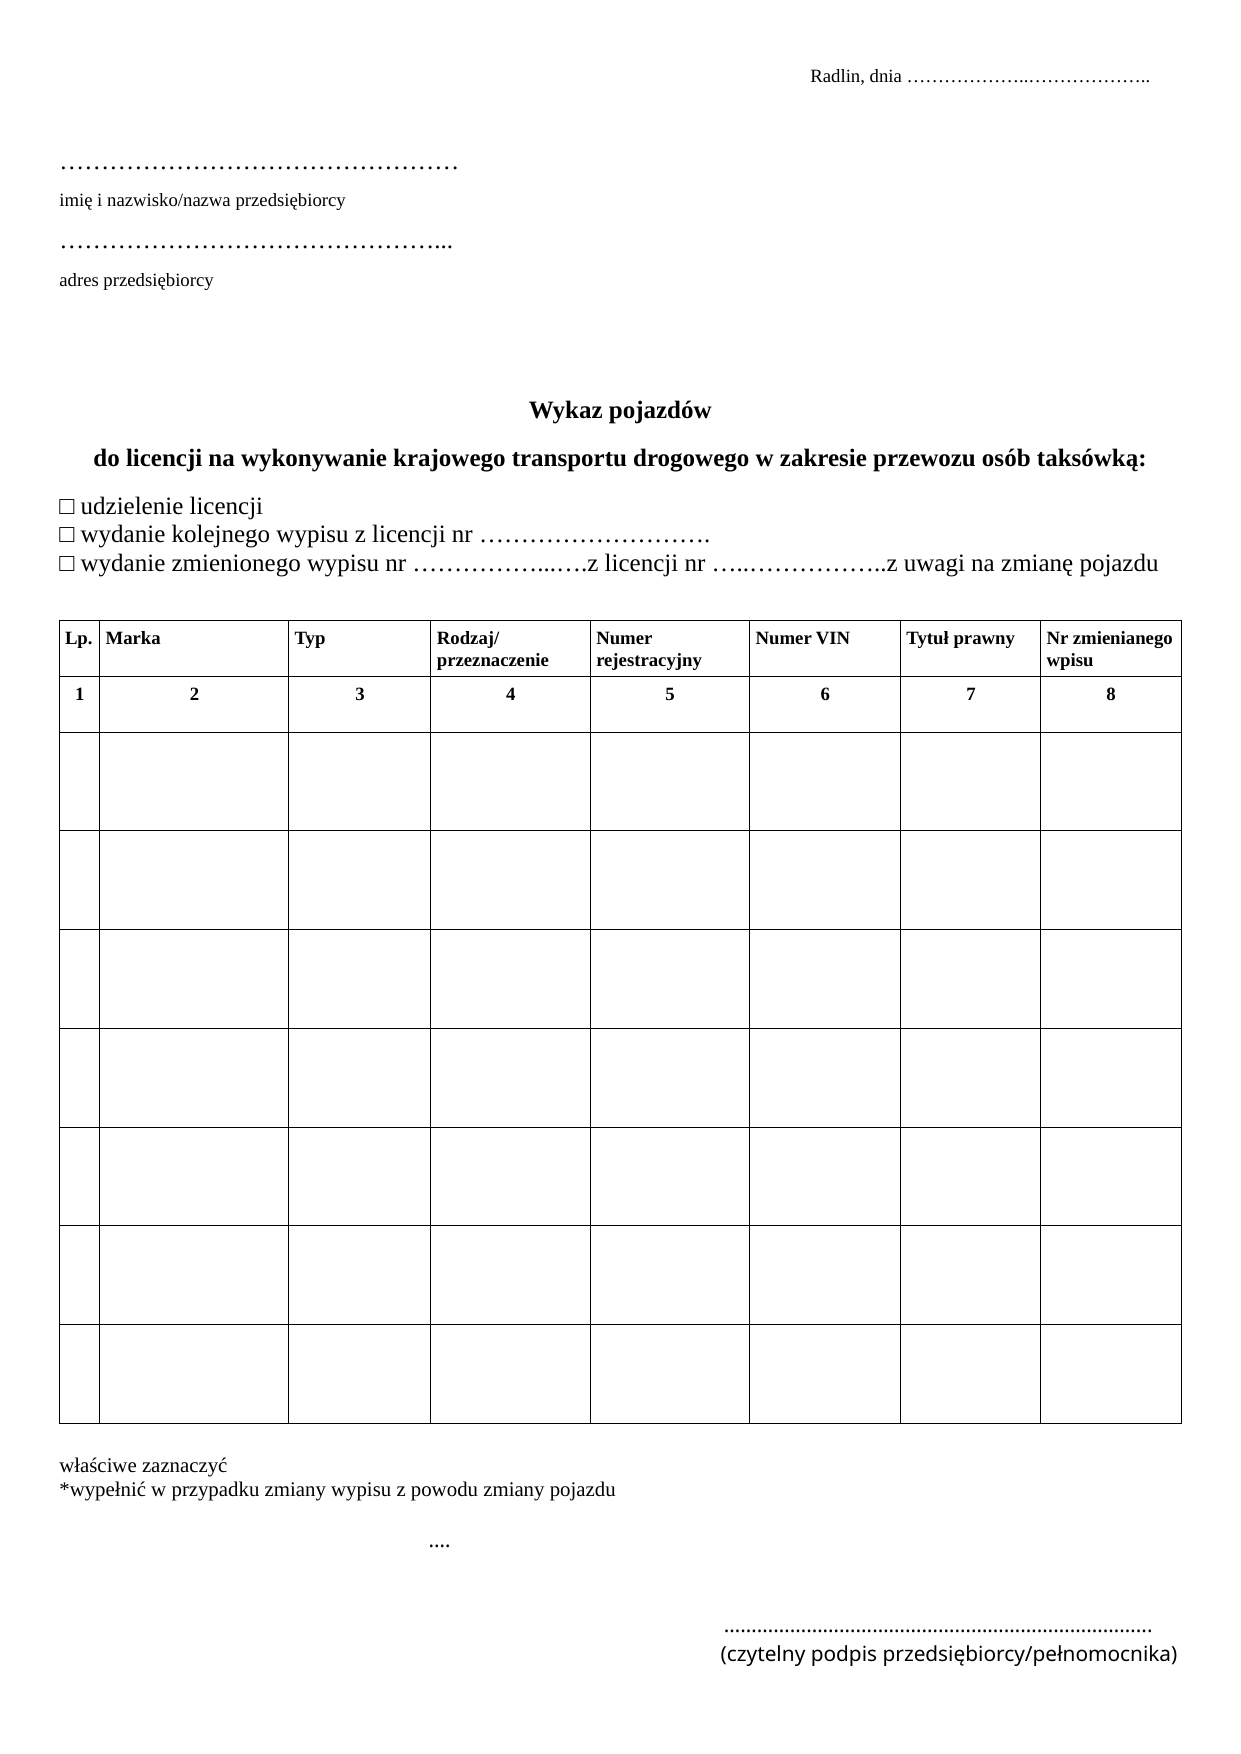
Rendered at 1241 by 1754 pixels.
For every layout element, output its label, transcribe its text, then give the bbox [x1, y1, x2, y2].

table_cell [100, 831, 288, 929]
table_cell [100, 1325, 288, 1423]
table_cell [591, 930, 749, 1028]
table_cell [100, 1029, 288, 1127]
table_cell [901, 733, 1040, 830]
table_header Nr zmienianego wpisu [1041, 621, 1181, 676]
text adres przedsiębiorcy [59, 268, 1181, 290]
text …………………………………………………………………... [59, 1610, 1181, 1639]
table_cell [289, 733, 430, 830]
table_cell [431, 1029, 590, 1127]
table_cell 6 [750, 677, 900, 732]
table_cell [591, 1325, 749, 1423]
table_cell [591, 1128, 749, 1225]
text *wypełnić w przypadku zmiany wypisu z powodu zmiany pojazdu [59, 1477, 1181, 1501]
table_cell [1041, 1325, 1181, 1423]
table_cell [431, 733, 590, 830]
table_cell [100, 1226, 288, 1324]
table_cell [60, 930, 99, 1028]
table_header Typ [289, 621, 430, 676]
table_cell [901, 1226, 1040, 1324]
table_cell 7 [901, 677, 1040, 732]
table_cell 3 [289, 677, 430, 732]
text □ wydanie zmienionego wypisu nr ……………...….z licencji nr …..……………..z uwagi na zmianę pojazdu [59, 548, 1181, 577]
table_cell [1041, 831, 1181, 929]
table_cell [289, 1029, 430, 1127]
table_header Marka [100, 621, 288, 676]
table_header Lp. [60, 621, 99, 676]
table_cell [1041, 733, 1181, 830]
text □ udzielenie licencji [59, 491, 1181, 519]
table_cell [431, 930, 590, 1028]
table_cell [60, 1325, 99, 1423]
table_cell [750, 1029, 900, 1127]
text imię i nazwisko/nazwa przedsiębiorcy [59, 189, 1181, 211]
text właściwe zaznaczyć [59, 1453, 1181, 1477]
table_cell [431, 1226, 590, 1324]
table_cell [901, 1029, 1040, 1127]
table_cell [289, 831, 430, 929]
table_cell [1041, 930, 1181, 1028]
table_cell [60, 1029, 99, 1127]
table_header Numer rejestracyjny [591, 621, 749, 676]
table_cell [901, 1325, 1040, 1423]
text □ wydanie kolejnego wypisu z licencji nr ………………………. [59, 519, 1181, 548]
table_cell [431, 1325, 590, 1423]
table_cell [60, 733, 99, 830]
table_cell [289, 1325, 430, 1423]
table_cell [591, 1029, 749, 1127]
table_header Tytuł prawny [901, 621, 1040, 676]
table_cell [750, 831, 900, 929]
table_cell [431, 831, 590, 929]
table_cell [750, 1128, 900, 1225]
table_cell [60, 831, 99, 929]
table_cell 8 [1041, 677, 1181, 732]
table_cell [750, 1325, 900, 1423]
table_cell 5 [591, 677, 749, 732]
table_cell [591, 831, 749, 929]
text (czytelny podpis przedsiębiorcy/pełnomocnika) [59, 1639, 1181, 1667]
table_cell [750, 1226, 900, 1324]
table_cell 1 [60, 677, 99, 732]
text do licencji na wykonywanie krajowego transportu drogowego w zakresie przewozu osób taksówką: [59, 443, 1181, 472]
table_cell [750, 733, 900, 830]
table_cell [289, 1226, 430, 1324]
table_cell [901, 930, 1040, 1028]
table_cell 2 [100, 677, 288, 732]
table_header Rodzaj/przeznaczenie [431, 621, 590, 676]
table_cell [1041, 1029, 1181, 1127]
table_cell [60, 1226, 99, 1324]
table_cell [60, 1128, 99, 1225]
table_cell [750, 930, 900, 1028]
table_cell [591, 733, 749, 830]
table_cell [901, 1128, 1040, 1225]
table_cell [100, 930, 288, 1028]
table_cell [1041, 1226, 1181, 1324]
table_cell [100, 733, 288, 830]
text ………………………………………… [59, 146, 1181, 174]
table_cell [289, 1128, 430, 1225]
table_cell [100, 1128, 288, 1225]
text Wykaz pojazdów [59, 396, 1181, 424]
text ………………………………………... [59, 225, 1181, 254]
table_header Numer VIN [750, 621, 900, 676]
table_cell 4 [431, 677, 590, 732]
text Radlin, dnia ………………..……………….. [59, 59, 1181, 88]
table_cell [901, 831, 1040, 929]
table_cell [1041, 1128, 1181, 1225]
text .… [59, 1525, 1181, 1553]
table_cell [431, 1128, 590, 1225]
table_cell [591, 1226, 749, 1324]
table_cell [289, 930, 430, 1028]
